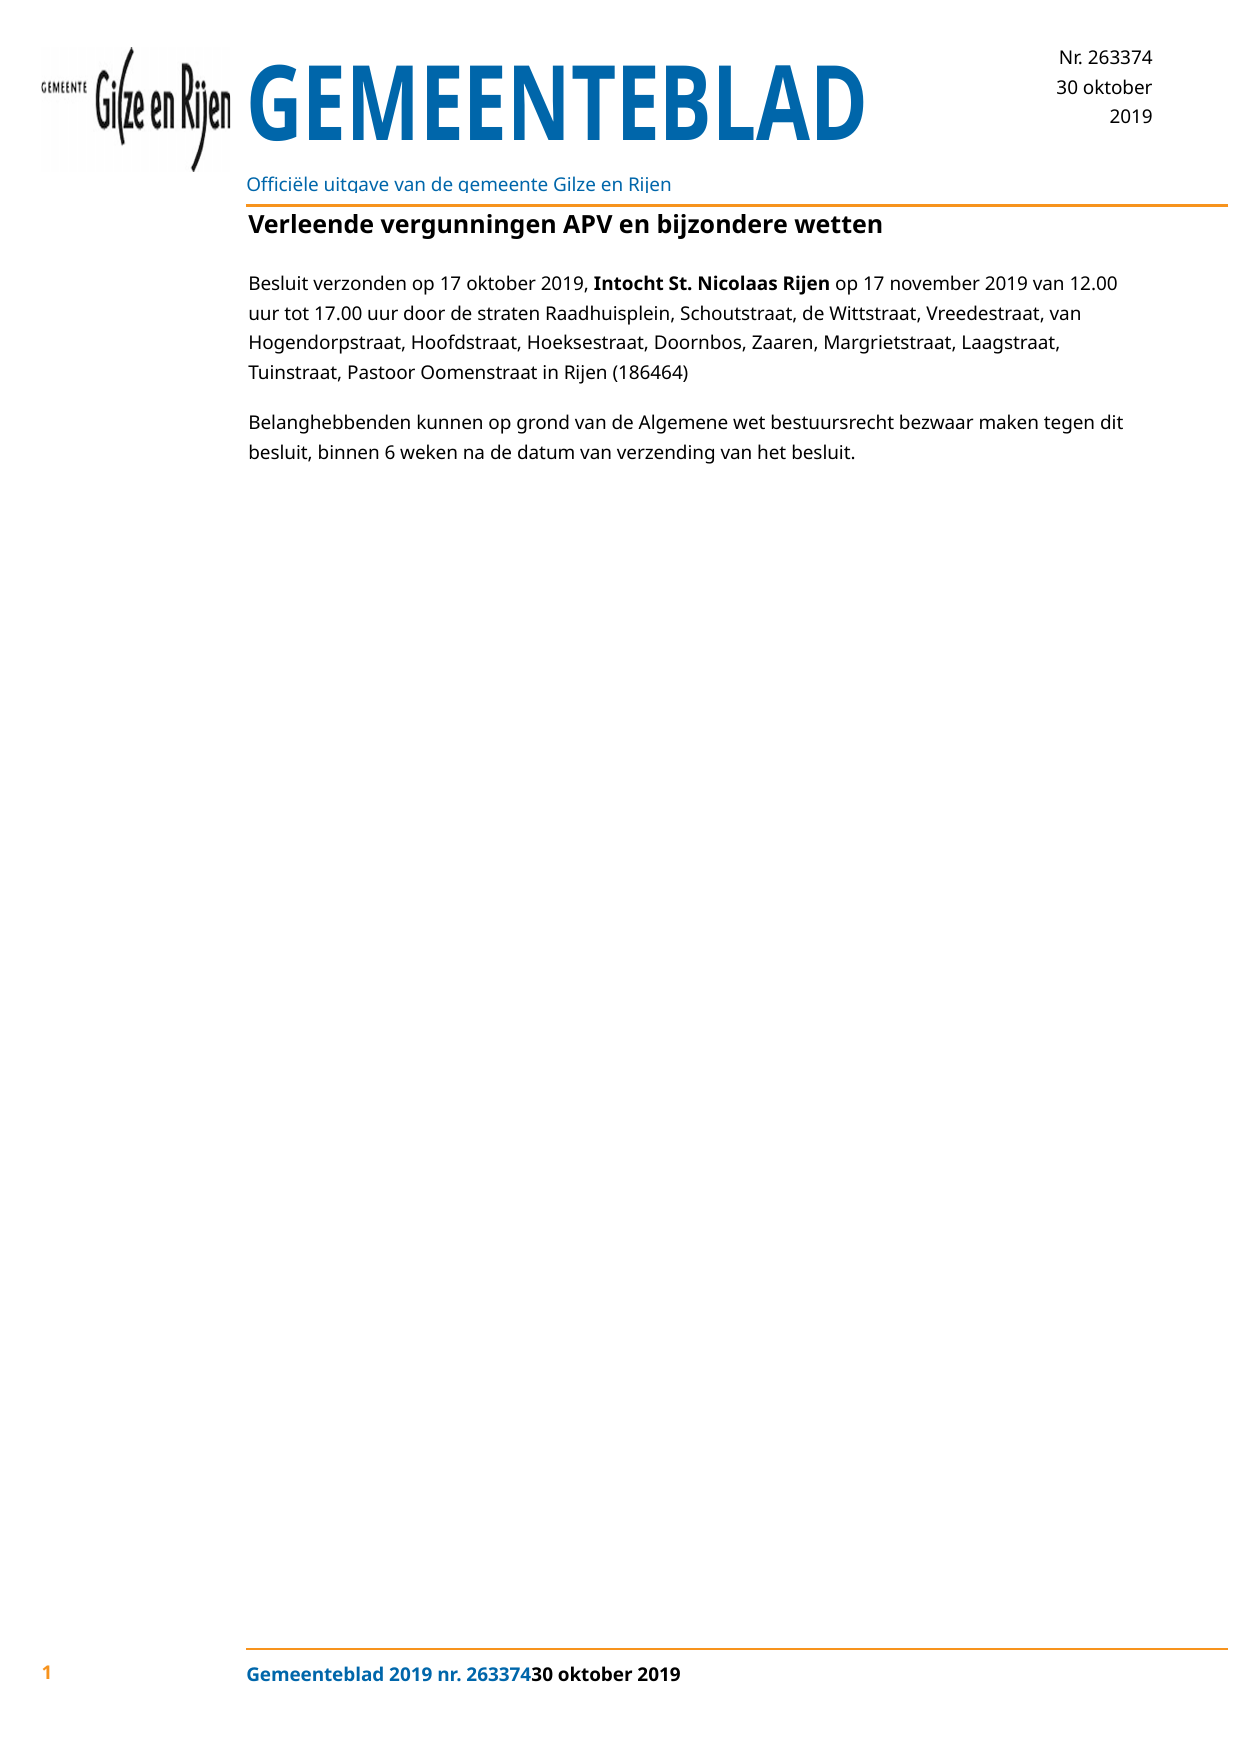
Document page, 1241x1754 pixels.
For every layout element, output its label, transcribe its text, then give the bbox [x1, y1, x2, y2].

text Belanghebbenden kunnen op grond van de Algemene wet bestuursrecht bezwaar maken tegen dit besluit, binnen 6 weken na de datum van verzending van het besluit. [248, 409, 1152, 465]
picture [41, 47, 231, 172]
text Verleende vergunningen APV en bijzondere wetten [248, 207, 1152, 241]
text Besluit verzonden op 17 oktober 2019, Intocht St. Nicolaas Rijen op 17 november 2019 van 12.00 uur tot 17.00 uur door de straten Raadhuisplein, Schoutstraat, de Wittstraat, Vreedestraat, van Hogendorpstraat, Hoofdstraat, Hoeksestraat, Doornbos, Zaaren, Margrietstraat, Laagstraat, Tuinstraat, Pastoor Oomenstraat in Rijen (186464) [248, 270, 1152, 385]
